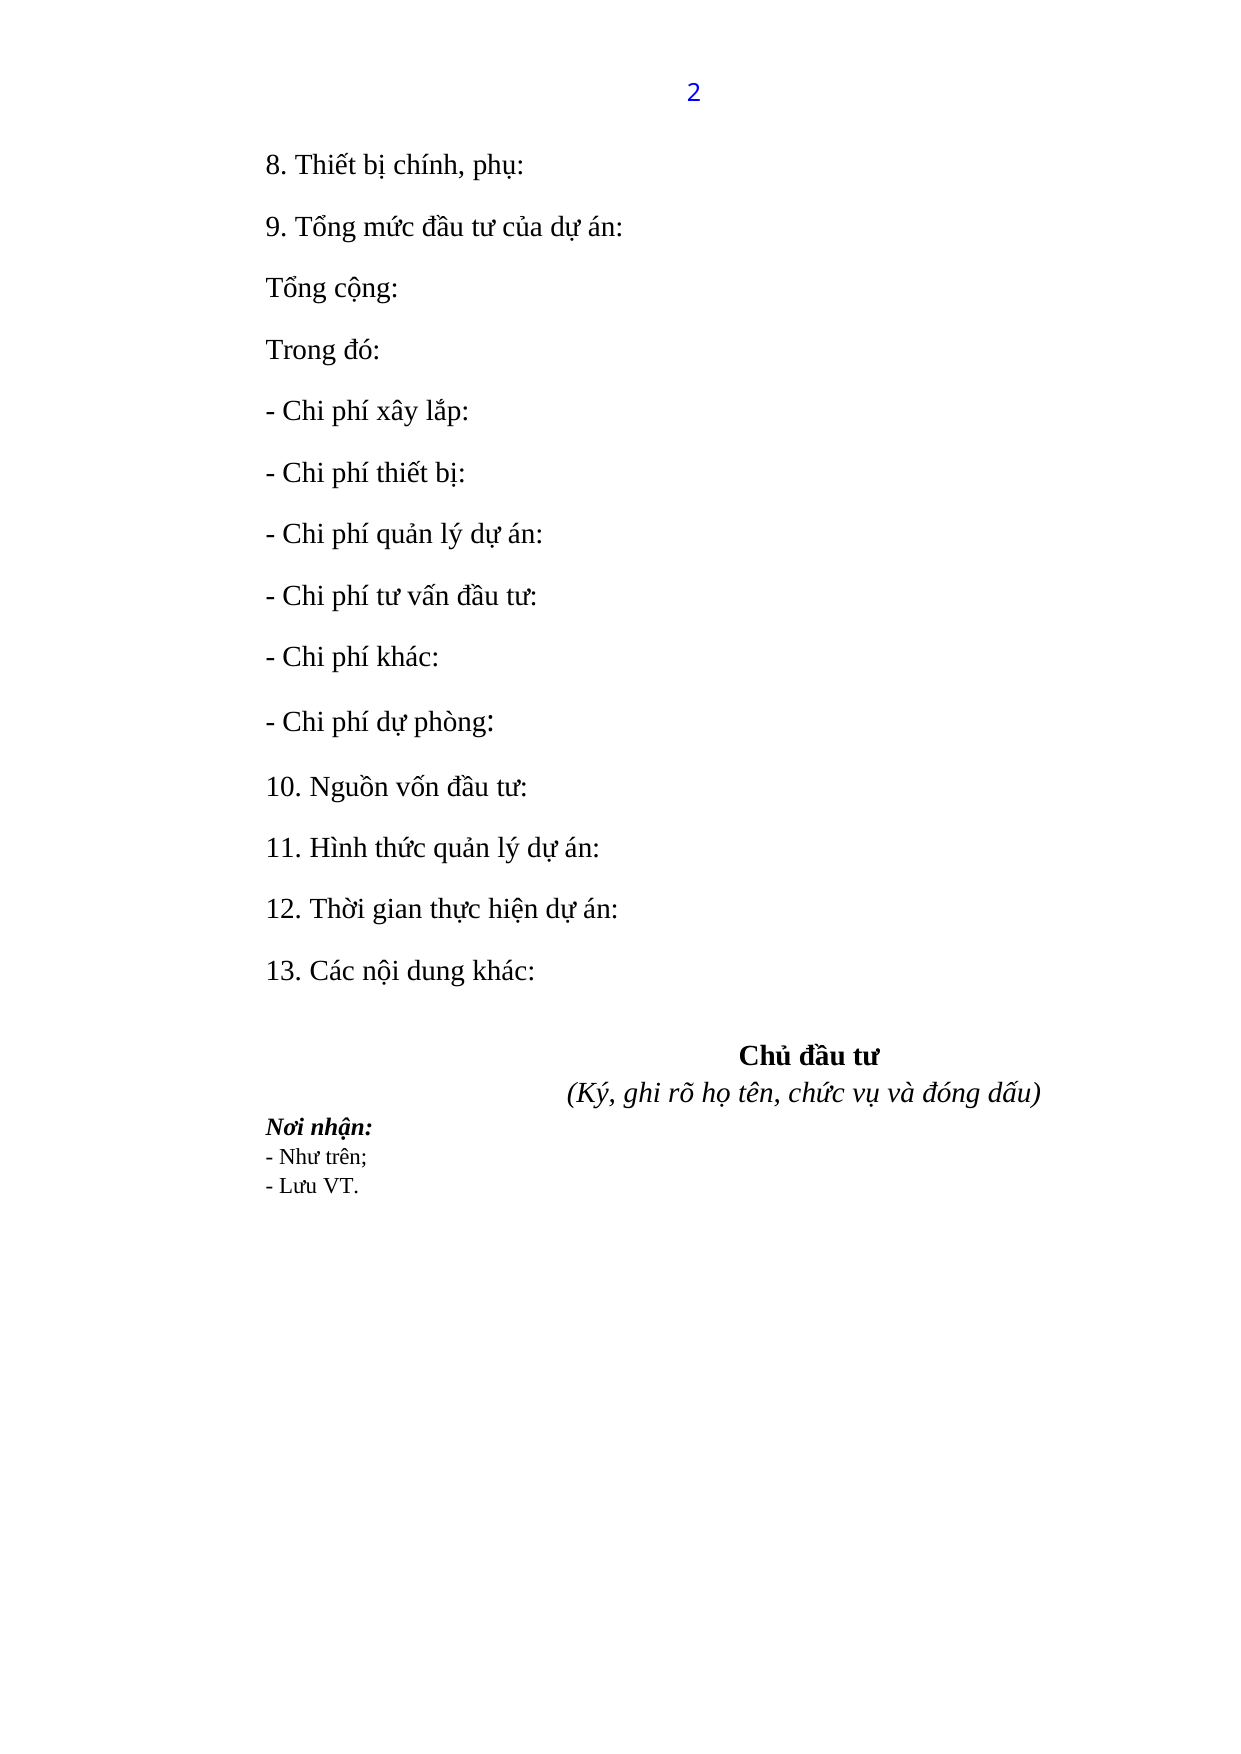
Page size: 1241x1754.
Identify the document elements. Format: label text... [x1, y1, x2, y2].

text Tổng cộng: [207, 271, 1122, 304]
text - Như trên; [207, 1143, 1122, 1170]
text Trong đó: [207, 332, 1122, 366]
text 8. Thiết bị chính, phụ: [207, 148, 1122, 181]
text - Chi phí dự phòng: [207, 701, 1122, 740]
text 12. Thời gian thực hiện dự án: [207, 892, 1122, 925]
text - Chi phí khác: [207, 639, 1122, 673]
text 10. Nguồn vốn đầu tư: [207, 769, 1122, 802]
text Chủ đầu tư [207, 1039, 1122, 1072]
text 11. Hình thức quản lý dự án: [207, 830, 1122, 864]
text 13. Các nội dung khác: [207, 953, 1122, 987]
text - Chi phí xây lắp: [207, 393, 1122, 427]
text (Ký, ghi rõ họ tên, chức vụ và đóng dấu) [207, 1075, 1122, 1109]
text - Chi phí quản lý dự án: [207, 516, 1122, 550]
text - Chi phí thiết bị: [207, 455, 1122, 488]
text 9. Tổng mức đầu tư của dự án: [207, 209, 1122, 243]
text - Lưu VT. [207, 1172, 1122, 1199]
text - Chi phí tư vấn đầu tư: [207, 578, 1122, 611]
text Nơi nhận: [207, 1112, 1122, 1141]
